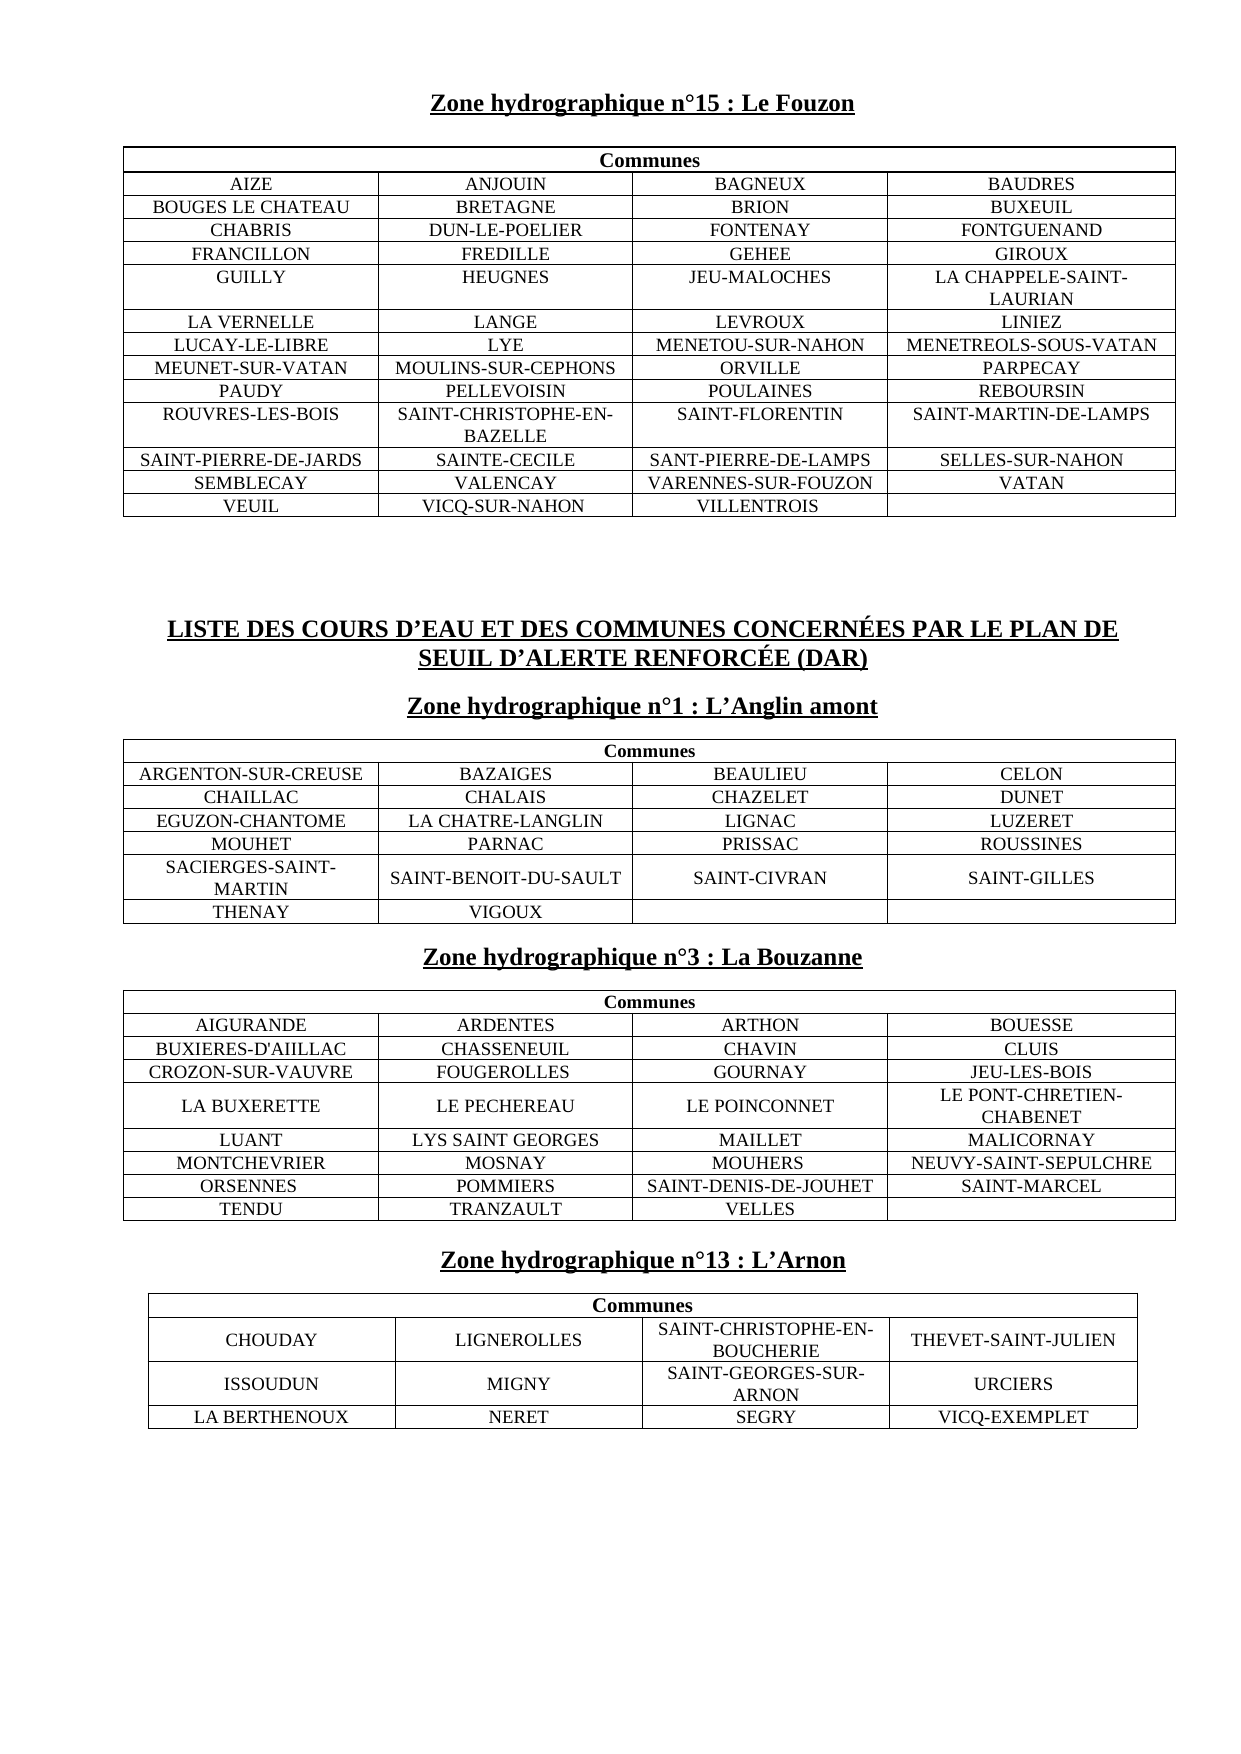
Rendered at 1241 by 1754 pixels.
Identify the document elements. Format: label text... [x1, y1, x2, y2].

table_cell VILLENTROIS [633, 494, 887, 516]
table_cell MENETOU-SUR-NAHON [633, 333, 887, 355]
table_cell NERET [396, 1406, 642, 1427]
table_cell BOUGES LE CHATEAU [124, 196, 378, 218]
table_cell VALENCAY [379, 471, 632, 493]
table_cell SAINT-PIERRE-DE-JARDS [124, 448, 378, 470]
table_cell FOUGEROLLES [379, 1060, 632, 1082]
table_cell CHALAIS [379, 786, 632, 808]
table_cell MOUHERS [633, 1152, 887, 1174]
text Zone hydrographique n°13 : L’Arnon [149, 1245, 1137, 1274]
table_cell ARDENTES [379, 1014, 632, 1036]
table_cell CHAILLAC [124, 786, 378, 808]
table_cell CHAZELET [633, 786, 887, 808]
table_cell [888, 494, 1175, 516]
table_cell MIGNY [396, 1362, 642, 1405]
table_cell FRANCILLON [124, 242, 378, 264]
table_cell AIGURANDE [124, 1014, 378, 1036]
table_cell MOULINS-SUR-CEPHONS [379, 356, 632, 378]
table_cell SAINT-FLORENTIN [633, 403, 887, 447]
table_cell SAINT-CHRISTOPHE-EN-BOUCHERIE [643, 1318, 889, 1361]
table_cell BRION [633, 196, 887, 218]
table_cell LA BUXERETTE [124, 1083, 378, 1127]
table_cell TENDU [124, 1198, 378, 1220]
table_cell SAINT-MARTIN-DE-LAMPS [888, 403, 1175, 447]
table_cell PAUDY [124, 380, 378, 402]
table_cell DUN-LE-POELIER [379, 219, 632, 241]
table_cell LIGNEROLLES [396, 1318, 642, 1361]
table_cell BAZAIGES [379, 763, 632, 785]
table_cell SAINT-CHRISTOPHE-EN-BAZELLE [379, 403, 632, 447]
table_header Communes [149, 1294, 1137, 1317]
table_cell DUNET [888, 786, 1175, 808]
table_cell MENETREOLS-SOUS-VATAN [888, 333, 1175, 355]
table_header Communes [124, 148, 1175, 171]
table_cell MONTCHEVRIER [124, 1152, 378, 1174]
table_cell LYS SAINT GEORGES [379, 1129, 632, 1151]
table_cell ORVILLE [633, 356, 887, 378]
table_cell BEAULIEU [633, 763, 887, 785]
table_cell GEHEE [633, 242, 887, 264]
table_cell LE PONT-CHRETIEN-CHABENET [888, 1083, 1175, 1127]
table_cell CHABRIS [124, 219, 378, 241]
table_cell SAINT-GILLES [888, 855, 1175, 899]
table_cell TRANZAULT [379, 1198, 632, 1220]
table_cell SAINTE-CECILE [379, 448, 632, 470]
table_cell VICQ-SUR-NAHON [379, 494, 632, 516]
table_cell AIZE [124, 173, 378, 194]
table_cell MALICORNAY [888, 1129, 1175, 1151]
table_cell PARPECAY [888, 356, 1175, 378]
table_cell SAINT-DENIS-DE-JOUHET [633, 1175, 887, 1197]
table_cell THEVET-SAINT-JULIEN [890, 1318, 1137, 1361]
table_cell LUCAY-LE-LIBRE [124, 333, 378, 355]
table_cell LUZERET [888, 809, 1175, 831]
table_cell ORSENNES [124, 1175, 378, 1197]
table_cell LEVROUX [633, 310, 887, 332]
table_cell URCIERS [890, 1362, 1137, 1405]
table_cell REBOURSIN [888, 380, 1175, 402]
table_cell MOUHET [124, 832, 378, 854]
table_cell ANJOUIN [379, 173, 632, 194]
table_cell MEUNET-SUR-VATAN [124, 356, 378, 378]
table_cell MOSNAY [379, 1152, 632, 1174]
table_cell CELON [888, 763, 1175, 785]
table_cell VARENNES-SUR-FOUZON [633, 471, 887, 493]
table_cell GOURNAY [633, 1060, 887, 1082]
table_header Communes [124, 740, 1175, 762]
table_cell GUILLY [124, 265, 378, 309]
table_cell VEUIL [124, 494, 378, 516]
table_cell NEUVY-SAINT-SEPULCHRE [888, 1152, 1175, 1174]
table_cell SEMBLECAY [124, 471, 378, 493]
table_cell SAINT-CIVRAN [633, 855, 887, 899]
table_cell SANT-PIERRE-DE-LAMPS [633, 448, 887, 470]
table_cell VATAN [888, 471, 1175, 493]
table_cell SACIERGES-SAINT-MARTIN [124, 855, 378, 899]
table_cell LA CHAPPELE-SAINT-LAURIAN [888, 265, 1175, 309]
table_cell ISSOUDUN [149, 1362, 395, 1405]
table_cell JEU-MALOCHES [633, 265, 887, 309]
table_cell FONTENAY [633, 219, 887, 241]
table_cell CROZON-SUR-VAUVRE [124, 1060, 378, 1082]
table_cell POMMIERS [379, 1175, 632, 1197]
table_cell HEUGNES [379, 265, 632, 309]
table_cell SAINT-BENOIT-DU-SAULT [379, 855, 632, 899]
table_cell LA VERNELLE [124, 310, 378, 332]
table_cell LYE [379, 333, 632, 355]
text Zone hydrographique n°3 : La Bouzanne [148, 942, 1137, 971]
table_cell SELLES-SUR-NAHON [888, 448, 1175, 470]
table_cell FONTGUENAND [888, 219, 1175, 241]
table_cell ARTHON [633, 1014, 887, 1036]
table_cell VELLES [633, 1198, 887, 1220]
table_cell LIGNAC [633, 809, 887, 831]
table_cell [888, 1198, 1175, 1220]
table_cell ARGENTON-SUR-CREUSE [124, 763, 378, 785]
table_cell [888, 900, 1175, 922]
table_cell POULAINES [633, 380, 887, 402]
table_cell ROUSSINES [888, 832, 1175, 854]
table_cell CHOUDAY [149, 1318, 395, 1361]
table_cell GIROUX [888, 242, 1175, 264]
table_cell BRETAGNE [379, 196, 632, 218]
table_cell MAILLET [633, 1129, 887, 1151]
table_cell LUANT [124, 1129, 378, 1151]
table_cell SAINT-GEORGES-SUR-ARNON [643, 1362, 889, 1405]
table_cell ROUVRES-LES-BOIS [124, 403, 378, 447]
table_cell BOUESSE [888, 1014, 1175, 1036]
table_cell BUXIERES-D'AIILLAC [124, 1037, 378, 1059]
table_cell LE PECHEREAU [379, 1083, 632, 1127]
table_cell PARNAC [379, 832, 632, 854]
table_cell LA CHATRE-LANGLIN [379, 809, 632, 831]
table_cell CHAVIN [633, 1037, 887, 1059]
text LISTE DES COURS D’EAU ET DES COMMUNES CONCERNÉES PAR LE PLAN DE SEUIL D’ALERTE RENFORCÉE (DAR) [149, 614, 1137, 672]
table_cell PRISSAC [633, 832, 887, 854]
table_cell BAGNEUX [633, 173, 887, 194]
table_cell LE POINCONNET [633, 1083, 887, 1127]
table_cell VICQ-EXEMPLET [890, 1406, 1137, 1427]
table_cell CHASSENEUIL [379, 1037, 632, 1059]
table_cell THENAY [124, 900, 378, 922]
table_cell BUXEUIL [888, 196, 1175, 218]
text Zone hydrographique n°15 : Le Fouzon [148, 88, 1137, 117]
table_cell SAINT-MARCEL [888, 1175, 1175, 1197]
table_cell PELLEVOISIN [379, 380, 632, 402]
table_cell BAUDRES [888, 173, 1175, 194]
table_cell LANGE [379, 310, 632, 332]
table_cell LINIEZ [888, 310, 1175, 332]
table_cell LA BERTHENOUX [149, 1406, 395, 1427]
table_cell CLUIS [888, 1037, 1175, 1059]
table_cell EGUZON-CHANTOME [124, 809, 378, 831]
table_header Communes [124, 991, 1175, 1013]
table_cell [633, 900, 887, 922]
table_cell FREDILLE [379, 242, 632, 264]
table_cell JEU-LES-BOIS [888, 1060, 1175, 1082]
table_cell VIGOUX [379, 900, 632, 922]
table_cell SEGRY [643, 1406, 889, 1427]
text Zone hydrographique n°1 : L’Anglin amont [148, 691, 1137, 720]
